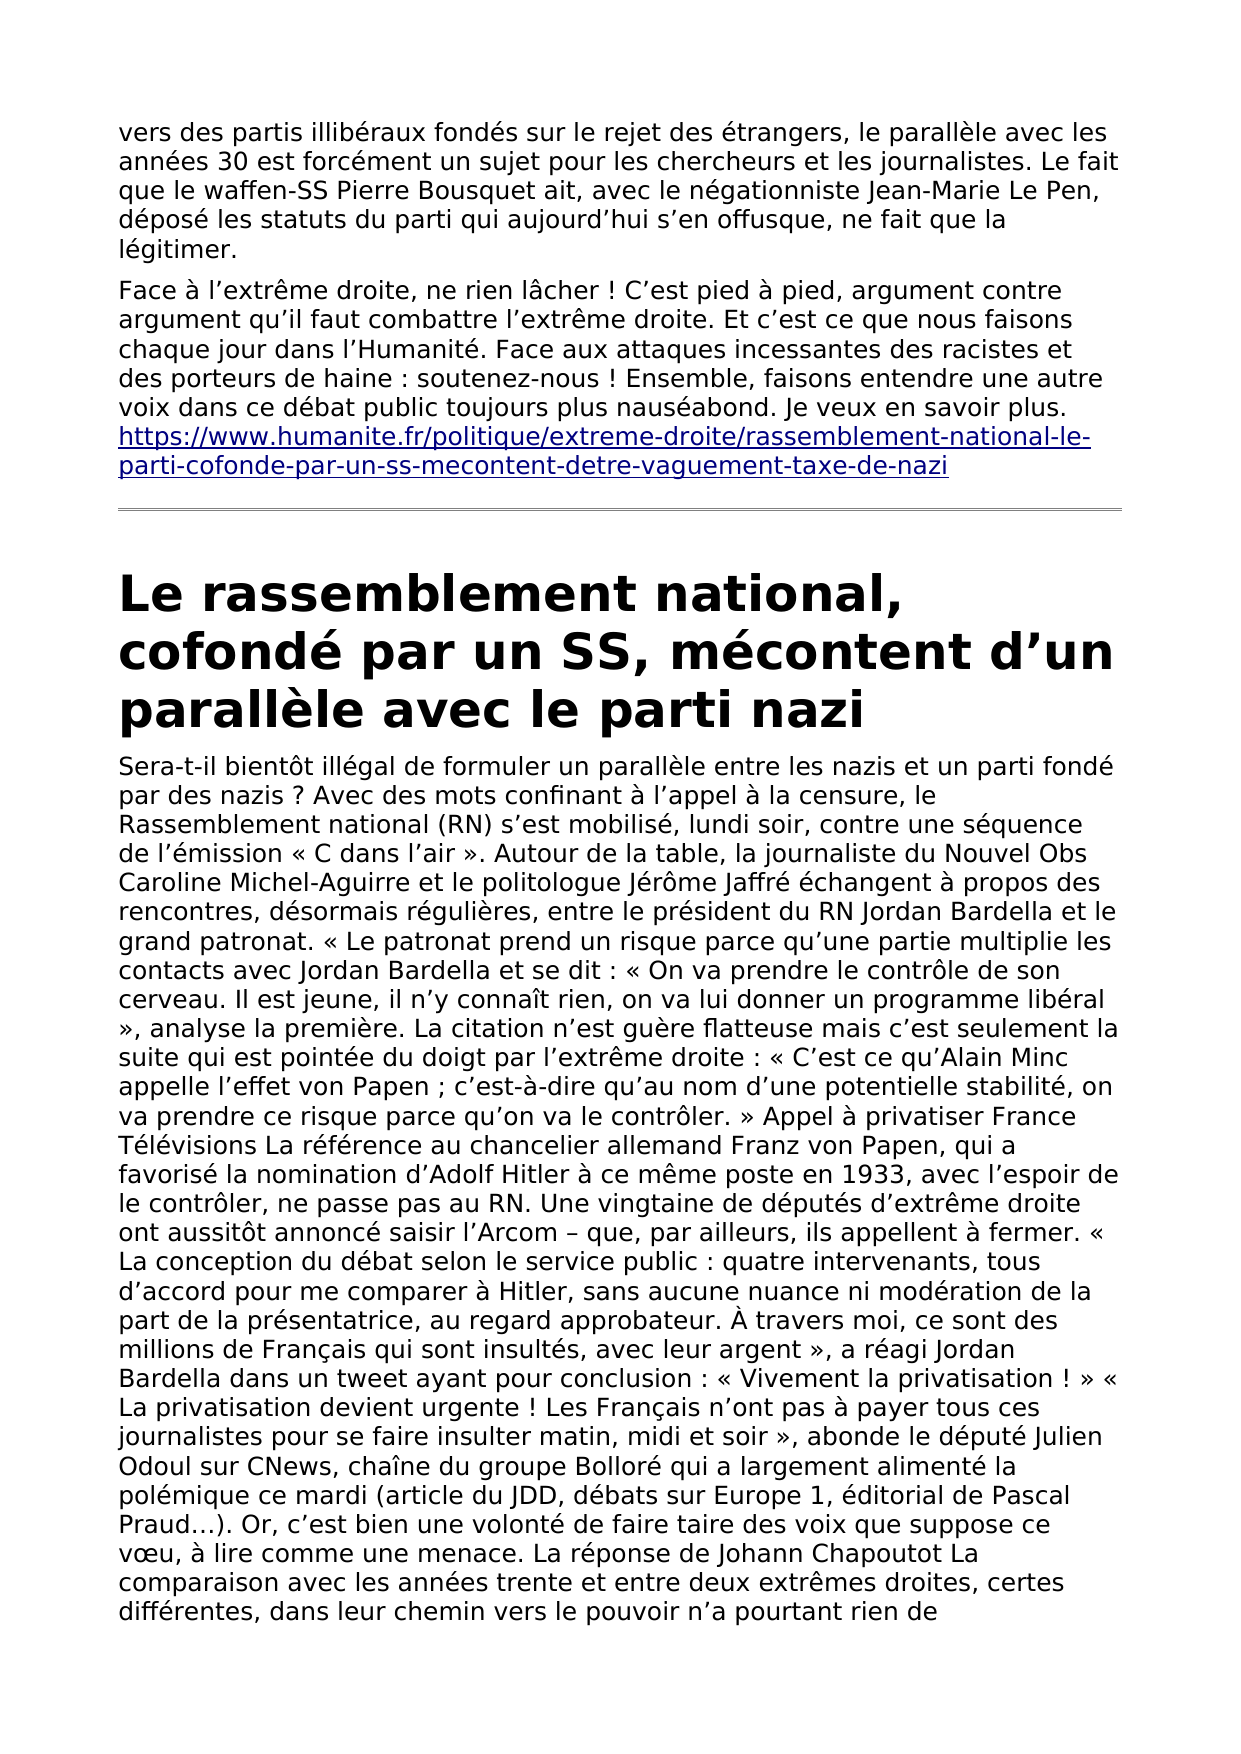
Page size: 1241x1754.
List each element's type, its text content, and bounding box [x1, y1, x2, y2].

text Face à l’extrême droite, ne rien lâcher ! C’est pied à pied, argument contre argument qu’il faut combattre l’extrême droite. Et c’est ce que nous faisons chaque jour dans l’Humanité. Face aux attaques incessantes des racistes et des porteurs de haine : soutenez-nous ! Ensemble, faisons entendre une autre voix dans ce débat public toujours plus nauséabond. Je veux en savoir plus. https://www.humanite.fr/politique/extreme-droite/rassemblement-national-le-parti-cofonde-par-un-ss-mecontent-detre-vaguement-taxe-de-nazi [118, 276, 1122, 481]
subtitle Le rassemblement national, cofondé par un SS, mécontent d’un parallèle avec le parti nazi [118, 564, 1122, 739]
text vers des partis illibéraux fondés sur le rejet des étrangers, le parallèle avec les années 30 est forcément un sujet pour les chercheurs et les journalistes. Le fait que le waffen-SS Pierre Bousquet ait, avec le négationniste Jean-Marie Le Pen, déposé les statuts du parti qui aujourd’hui s’en offusque, ne fait que la légitimer. [118, 118, 1122, 264]
text Sera-t-il bientôt illégal de formuler un parallèle entre les nazis et un parti fondé par des nazis ? Avec des mots confinant à l’appel à la censure, le Rassemblement national (RN) s’est mobilisé, lundi soir, contre une séquence de l’émission « C dans l’air ». Autour de la table, la journaliste du Nouvel Obs Caroline Michel-Aguirre et le politologue Jérôme Jaffré échangent à propos des rencontres, désormais régulières, entre le président du RN Jordan Bardella et le grand patronat. « Le patronat prend un risque parce qu’une partie multiplie les contacts avec Jordan Bardella et se dit : « On va prendre le contrôle de son cerveau. Il est jeune, il n’y connaît rien, on va lui donner un programme libéral », analyse la première. La citation n’est guère flatteuse mais c’est seulement la suite qui est pointée du doigt par l’extrême droite : « C’est ce qu’Alain Minc appelle l’effet von Papen ; c’est-à-dire qu’au nom d’une potentielle stabilité, on va prendre ce risque parce qu’on va le contrôler. » Appel à privatiser France Télévisions La référence au chancelier allemand Franz von Papen, qui a favorisé la nomination d’Adolf Hitler à ce même poste en 1933, avec l’espoir de le contrôler, ne passe pas au RN. Une vingtaine de députés d’extrême droite ont aussitôt annoncé saisir l’Arcom – que, par ailleurs, ils appellent à fermer. « La conception du débat selon le service public : quatre intervenants, tous d’accord pour me comparer à Hitler, sans aucune nuance ni modération de la part de la présentatrice, au regard approbateur. À travers moi, ce sont des millions de Français qui sont insultés, avec leur argent », a réagi Jordan Bardella dans un tweet ayant pour conclusion : « Vivement la privatisation ! » « La privatisation devient urgente ! Les Français n’ont pas à payer tous ces journalistes pour se faire insulter matin, midi et soir », abonde le député Julien Odoul sur CNews, chaîne du groupe Bolloré qui a largement alimenté la polémique ce mardi (article du JDD, débats sur Europe 1, éditorial de Pascal Praud…). Or, c’est bien une volonté de faire taire des voix que suppose ce vœu, à lire comme une menace. La réponse de Johann Chapoutot La comparaison avec les années trente et entre deux extrêmes droites, certes différentes, dans leur chemin vers le pouvoir n’a pourtant rien de [118, 752, 1122, 1627]
